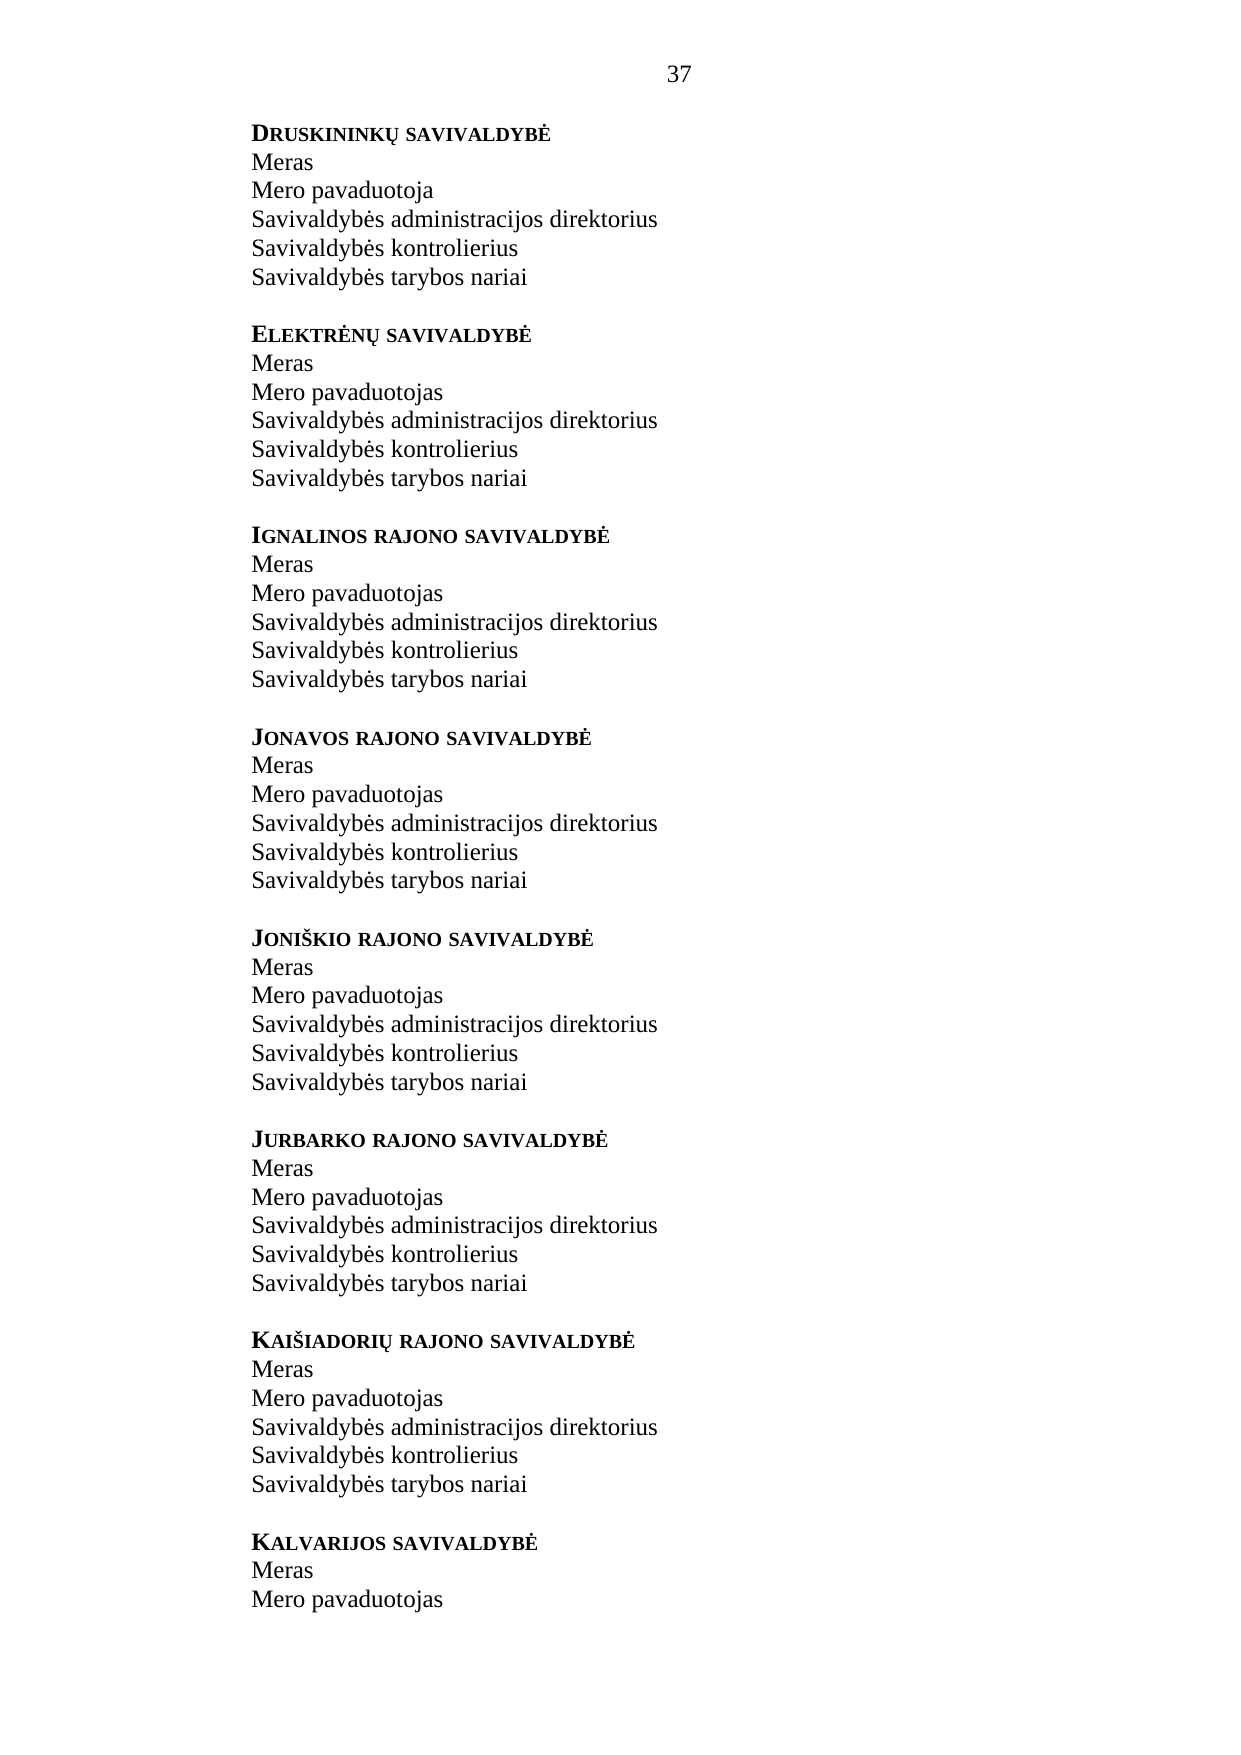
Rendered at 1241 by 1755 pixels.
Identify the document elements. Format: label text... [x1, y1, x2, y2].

text Savivaldybės kontrolierius [177, 837, 1181, 866]
text Mero pavaduotojas [177, 1383, 1181, 1412]
text Mero pavaduotojas [177, 578, 1181, 607]
text Savivaldybės tarybos nariai [177, 1469, 1181, 1498]
text Mero pavaduotojas [177, 981, 1181, 1009]
text Kalvarijos savivaldybė [177, 1527, 1181, 1556]
text Meras [177, 348, 1181, 377]
text Meras [177, 1556, 1181, 1584]
text Mero pavaduotojas [177, 1584, 1181, 1613]
text Savivaldybės kontrolierius [177, 233, 1181, 262]
text Savivaldybės tarybos nariai [177, 1268, 1181, 1297]
text Savivaldybės tarybos nariai [177, 463, 1181, 492]
text Elektrėnų savivaldybė [177, 319, 1181, 348]
text Savivaldybės kontrolierius [177, 434, 1181, 463]
text Mero pavaduotojas [177, 1182, 1181, 1211]
text Meras [177, 147, 1181, 176]
text Savivaldybės administracijos direktorius [177, 1412, 1181, 1441]
text Savivaldybės kontrolierius [177, 636, 1181, 664]
text Meras [177, 952, 1181, 981]
text Druskininkų savivaldybė [177, 118, 1181, 147]
text Joniškio rajono savivaldybė [177, 923, 1181, 952]
text Mero pavaduotoja [177, 176, 1181, 204]
text Jurbarko rajono savivaldybė [177, 1124, 1181, 1153]
text Mero pavaduotojas [177, 377, 1181, 406]
text Savivaldybės administracijos direktorius [177, 808, 1181, 837]
text Savivaldybės tarybos nariai [177, 262, 1181, 291]
text Savivaldybės tarybos nariai [177, 866, 1181, 894]
text Savivaldybės administracijos direktorius [177, 1211, 1181, 1239]
text Savivaldybės tarybos nariai [177, 664, 1181, 693]
text Meras [177, 1354, 1181, 1383]
text Meras [177, 1153, 1181, 1182]
text Meras [177, 549, 1181, 578]
text Savivaldybės administracijos direktorius [177, 1009, 1181, 1038]
text Savivaldybės kontrolierius [177, 1441, 1181, 1469]
text Savivaldybės administracijos direktorius [177, 406, 1181, 434]
text Mero pavaduotojas [177, 779, 1181, 808]
text Savivaldybės administracijos direktorius [177, 204, 1181, 233]
text Meras [177, 751, 1181, 779]
text Savivaldybės kontrolierius [177, 1239, 1181, 1268]
text Kaišiadorių rajono savivaldybė [177, 1326, 1181, 1354]
text Ignalinos rajono savivaldybė [177, 521, 1181, 549]
text Savivaldybės administracijos direktorius [177, 607, 1181, 636]
text Jonavos rajono savivaldybė [177, 722, 1181, 751]
text Savivaldybės kontrolierius [177, 1038, 1181, 1067]
text Savivaldybės tarybos nariai [177, 1067, 1181, 1096]
